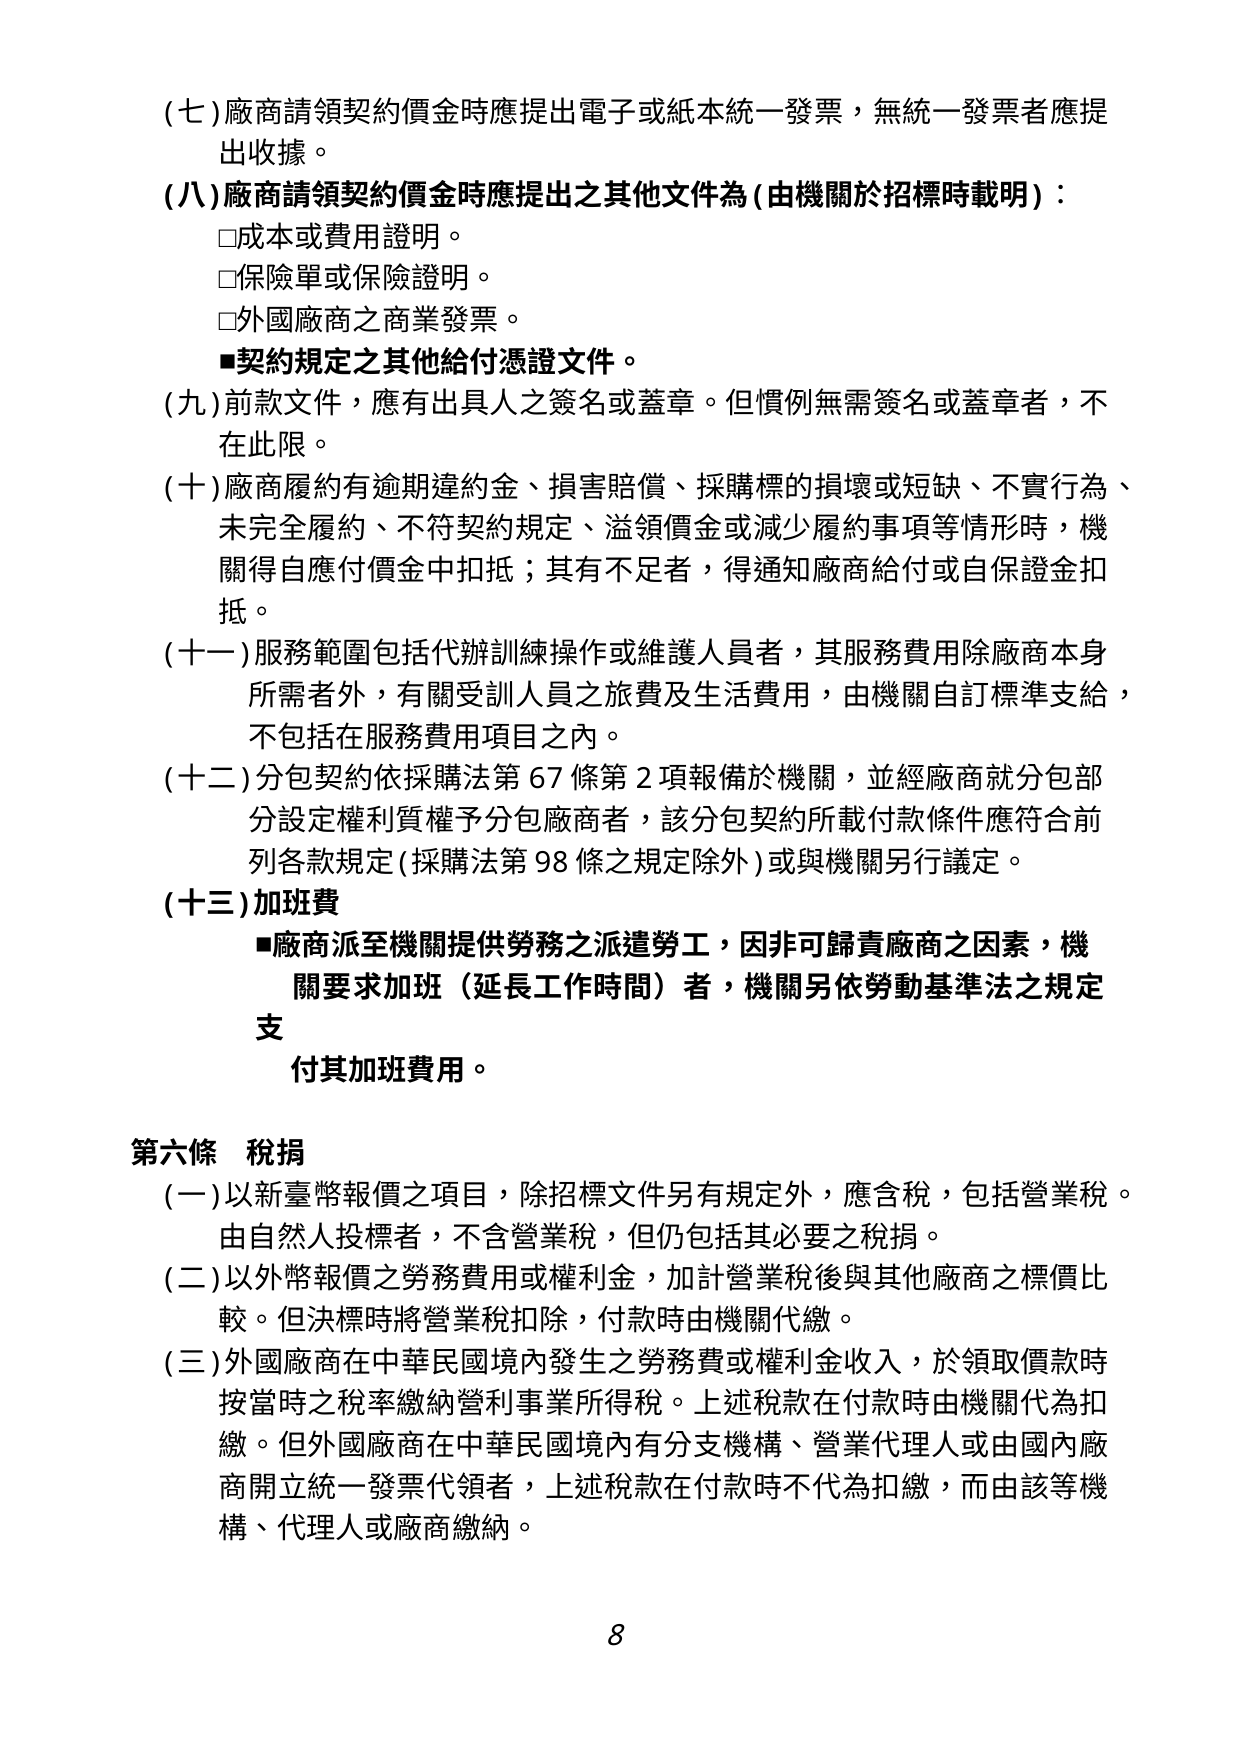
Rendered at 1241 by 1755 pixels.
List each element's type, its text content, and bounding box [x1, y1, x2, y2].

text (十二)分包契約依採購法第67條第2項報備於機關，並經廠商就分包部分設定權利質權予分包廠商者，該分包契約所載付款條件應符合前列各款規定(採購法第98條之規定除外)或與機關另行議定。 [159, 755, 1104, 880]
text 付其加班費用。 [255, 1047, 1104, 1089]
text □外國廠商之商業發票。 [218, 297, 1104, 339]
text ■契約規定之其他給付憑證文件。 [218, 339, 1104, 380]
text □保險單或保險證明。 [218, 255, 1104, 297]
text (十)廠商履約有逾期違約金、損害賠償、採購標的損壞或短缺、不實行為、未完全履約、不符契約規定、溢領價金或減少履約事項等情形時，機關得自應付價金中扣抵；其有不足者，得通知廠商給付或自保證金扣抵。 [159, 464, 1110, 630]
text (八)廠商請領契約價金時應提出之其他文件為(由機關於招標時載明)： [159, 172, 1110, 214]
text □成本或費用證明。 [218, 214, 1104, 255]
text (十三)加班費 [159, 880, 1104, 922]
text (三)外國廠商在中華民國境內發生之勞務費或權利金收入，於領取價款時按當時之稅率繳納營利事業所得稅。上述稅款在付款時由機關代為扣繳。但外國廠商在中華民國境內有分支機構、營業代理人或由國內廠商開立統一發票代領者，上述稅款在付款時不代為扣繳，而由該等機構、代理人或廠商繳納。 [159, 1339, 1110, 1547]
text ■廠商派至機關提供勞務之派遣勞工，因非可歸責廠商之因素，機 [255, 922, 1104, 964]
text (九)前款文件，應有出具人之簽名或蓋章。但慣例無需簽名或蓋章者，不在此限。 [159, 380, 1110, 464]
text 關要求加班（延長工作時間）者，機關另依勞動基準法之規定支 [255, 964, 1104, 1047]
text (七)廠商請領契約價金時應提出電子或紙本統一發票，無統一發票者應提出收據。 [159, 89, 1110, 172]
text (二)以外幣報價之勞務費用或權利金，加計營業稅後與其他廠商之標價比較。但決標時將營業稅扣除，付款時由機關代繳。 [159, 1255, 1110, 1339]
text (十一)服務範圍包括代辦訓練操作或維護人員者，其服務費用除廠商本身所需者外，有關受訓人員之旅費及生活費用，由機關自訂標準支給，不包括在服務費用項目之內。 [159, 630, 1110, 755]
text 第六條 稅捐 [130, 1130, 1110, 1172]
text (一)以新臺幣報價之項目，除招標文件另有規定外，應含稅，包括營業稅。由自然人投標者，不含營業稅，但仍包括其必要之稅捐。 [159, 1172, 1110, 1255]
